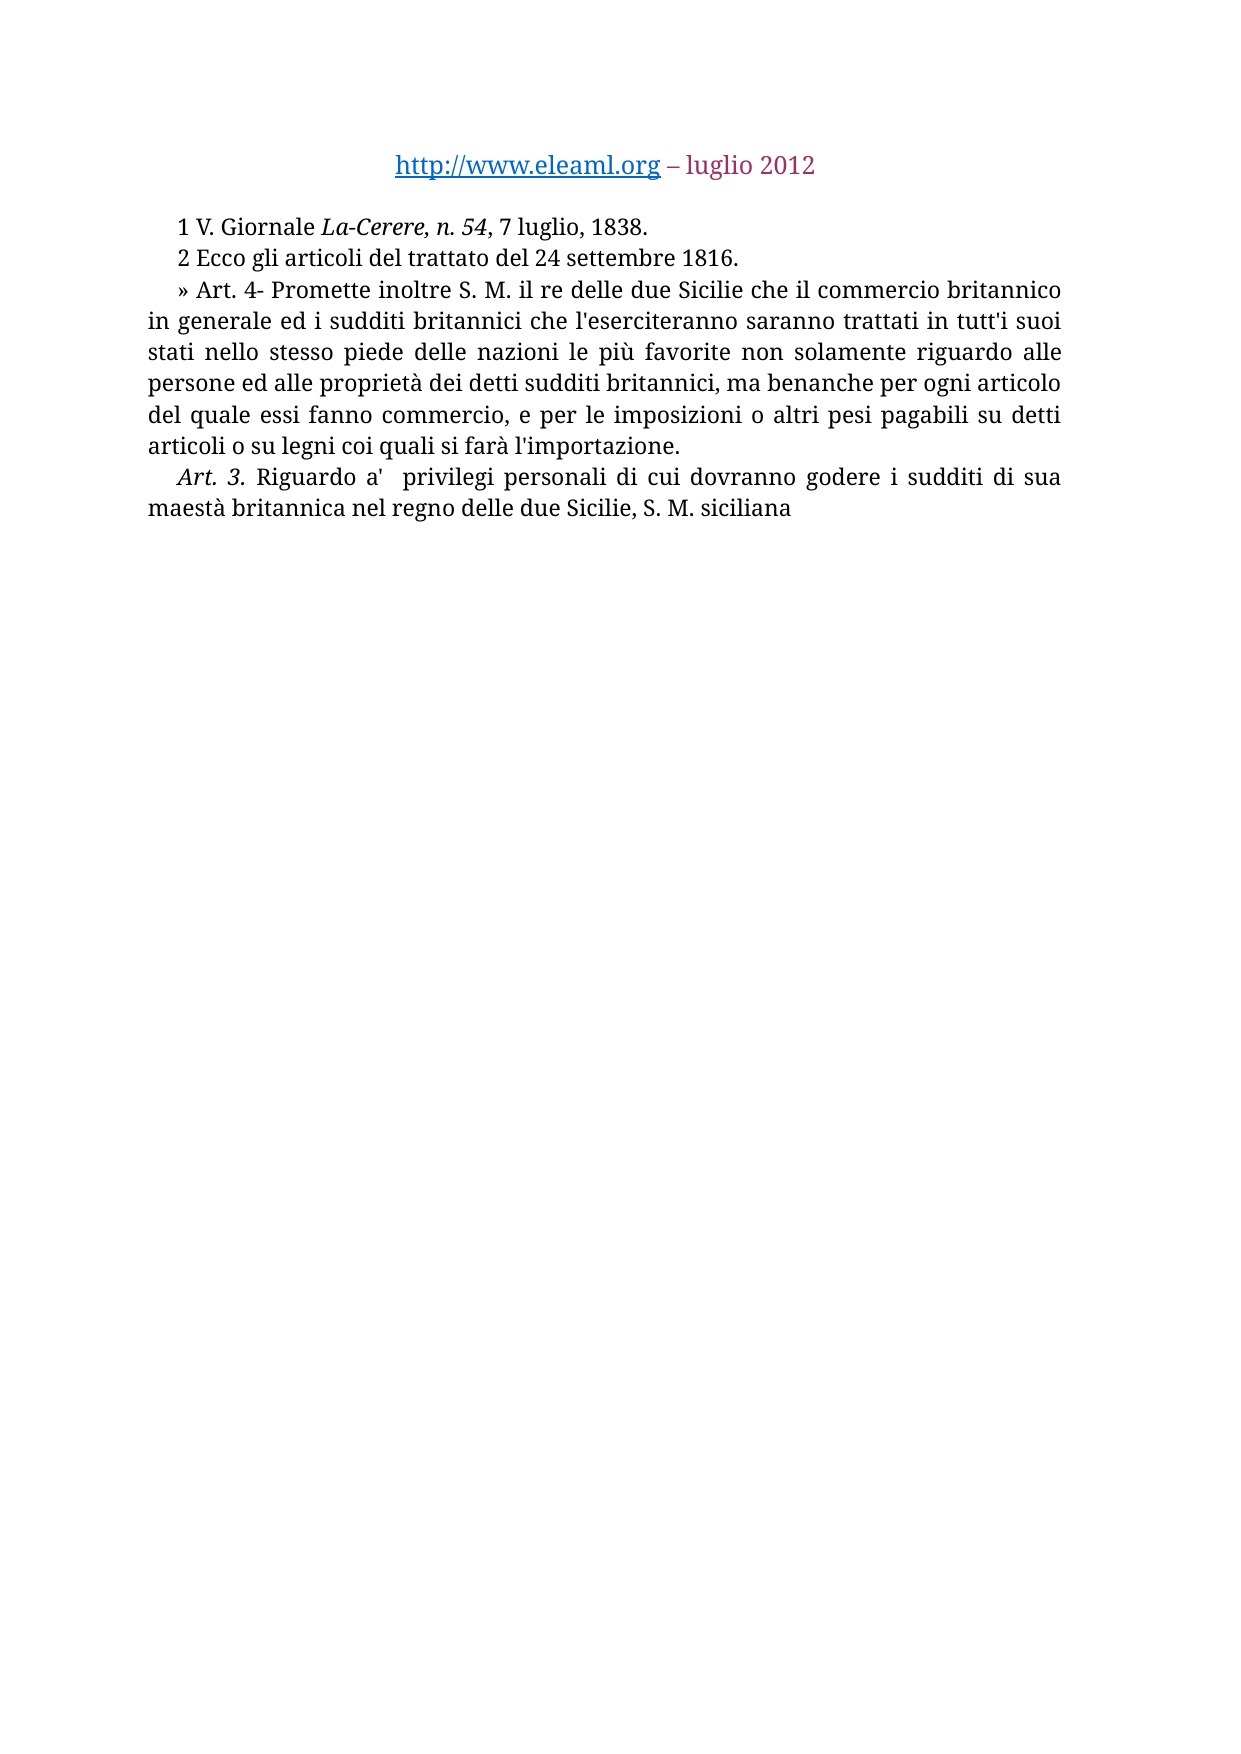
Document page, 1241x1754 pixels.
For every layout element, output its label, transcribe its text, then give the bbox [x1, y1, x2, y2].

text » Art. 4- Promette inoltre S. M. il re delle due Sicilie che il commercio britannico in generale ed i sudditi britannici che l'eserciteranno saranno trattati in tutt'i suoi stati nello stesso piede delle nazioni le più favorite non solamente riguardo alle persone ed alle proprietà dei detti sudditi britannici, ma benanche per ogni articolo del quale essi fanno commercio, e per le imposizioni o altri pesi pagabili su detti articoli o su legni coi quali si farà l'importazione. [148, 274, 1063, 461]
text Art. 3. Riguardo a' privilegi personali di cui dovranno godere i sudditi di sua maestà britannica nel regno delle due Sicilie, S. M. siciliana [148, 461, 1063, 524]
text 2 Ecco gli articoli del trattato del 24 settembre 1816. [148, 242, 1063, 274]
text 1 V. Giornale La-Cerere, n. 54, 7 luglio, 1838. [148, 211, 1063, 242]
